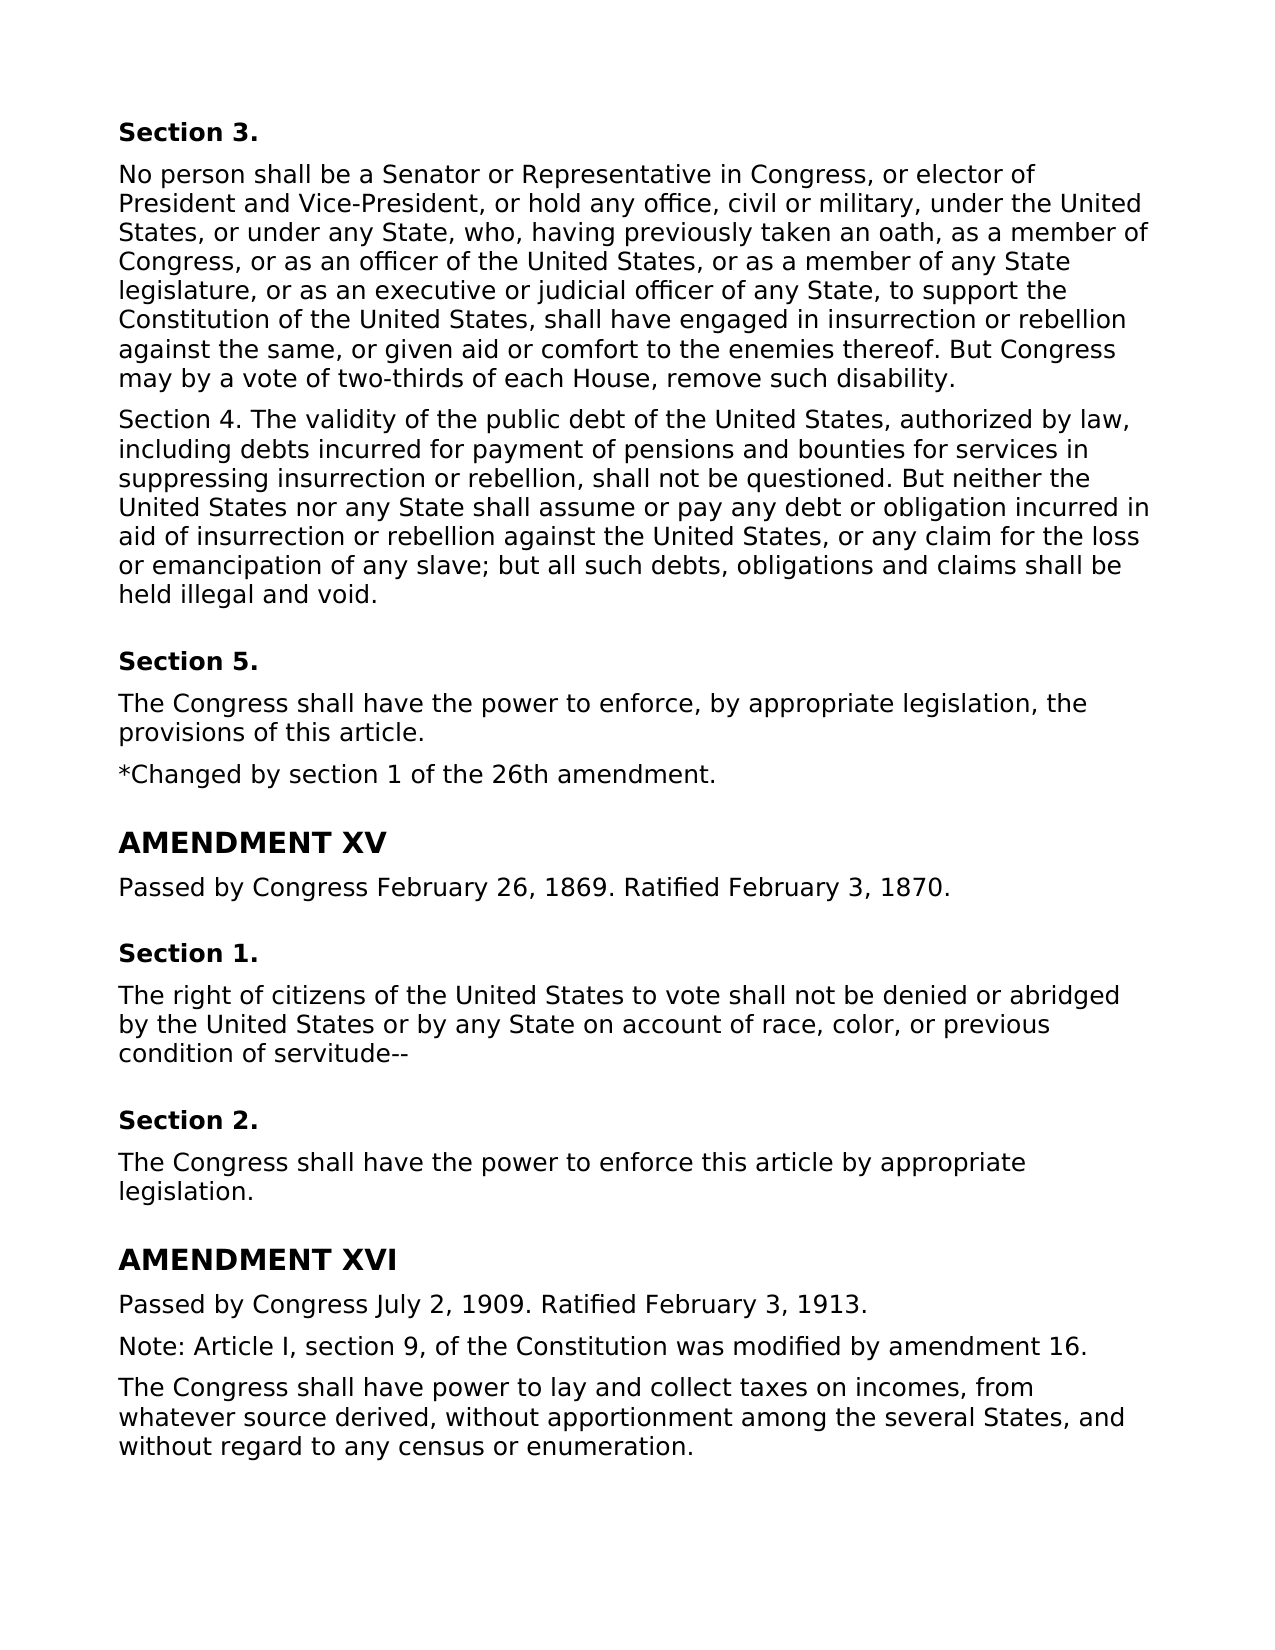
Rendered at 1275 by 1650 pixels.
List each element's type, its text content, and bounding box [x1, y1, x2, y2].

text Passed by Congress July 2, 1909. Ratified February 3, 1913. [118, 1290, 1157, 1319]
text Passed by Congress February 26, 1869. Ratified February 3, 1870. [118, 873, 1157, 902]
text No person shall be a Senator or Representative in Congress, or elector of President and Vice-President, or hold any office, civil or military, under the United States, or under any State, who, having previously taken an oath, as a member of Congress, or as an officer of the United States, or as a member of any State legislature, or as an executive or judicial officer of any State, to support the Constitution of the United States, shall have engaged in insurrection or rebellion against the same, or given aid or comfort to the enemies thereof. But Congress may by a vote of two-thirds of each House, remove such disability. [118, 160, 1157, 393]
subtitle AMENDMENT XVI [118, 1244, 1157, 1278]
text Note: Article I, section 9, of the Constitution was modified by amendment 16. [118, 1332, 1157, 1361]
text The Congress shall have the power to enforce this article by appropriate legislation. [118, 1148, 1157, 1206]
text *Changed by section 1 of the 26th amendment. [118, 760, 1157, 789]
text Section 4. The validity of the public debt of the United States, authorized by law, including debts incurred for payment of pensions and bounties for services in suppressing insurrection or rebellion, shall not be questioned. But neither the United States nor any State shall assume or pay any debt or obligation incurred in aid of insurrection or rebellion against the United States, or any claim for the loss or emancipation of any slave; but all such debts, obligations and claims shall be held illegal and void. [118, 406, 1157, 610]
subtitle Section 3. [118, 118, 1157, 147]
subtitle Section 2. [118, 1106, 1157, 1135]
subtitle Section 1. [118, 939, 1157, 969]
subtitle Section 5. [118, 647, 1157, 676]
subtitle AMENDMENT XV [118, 826, 1157, 860]
text The Congress shall have the power to enforce, by appropriate legislation, the provisions of this article. [118, 689, 1157, 747]
text The Congress shall have power to lay and collect taxes on incomes, from whatever source derived, without apportionment among the several States, and without regard to any census or enumeration. [118, 1373, 1157, 1461]
text The right of citizens of the United States to vote shall not be denied or abridged by the United States or by any State on account of race, color, or previous condition of servitude-- [118, 981, 1157, 1069]
